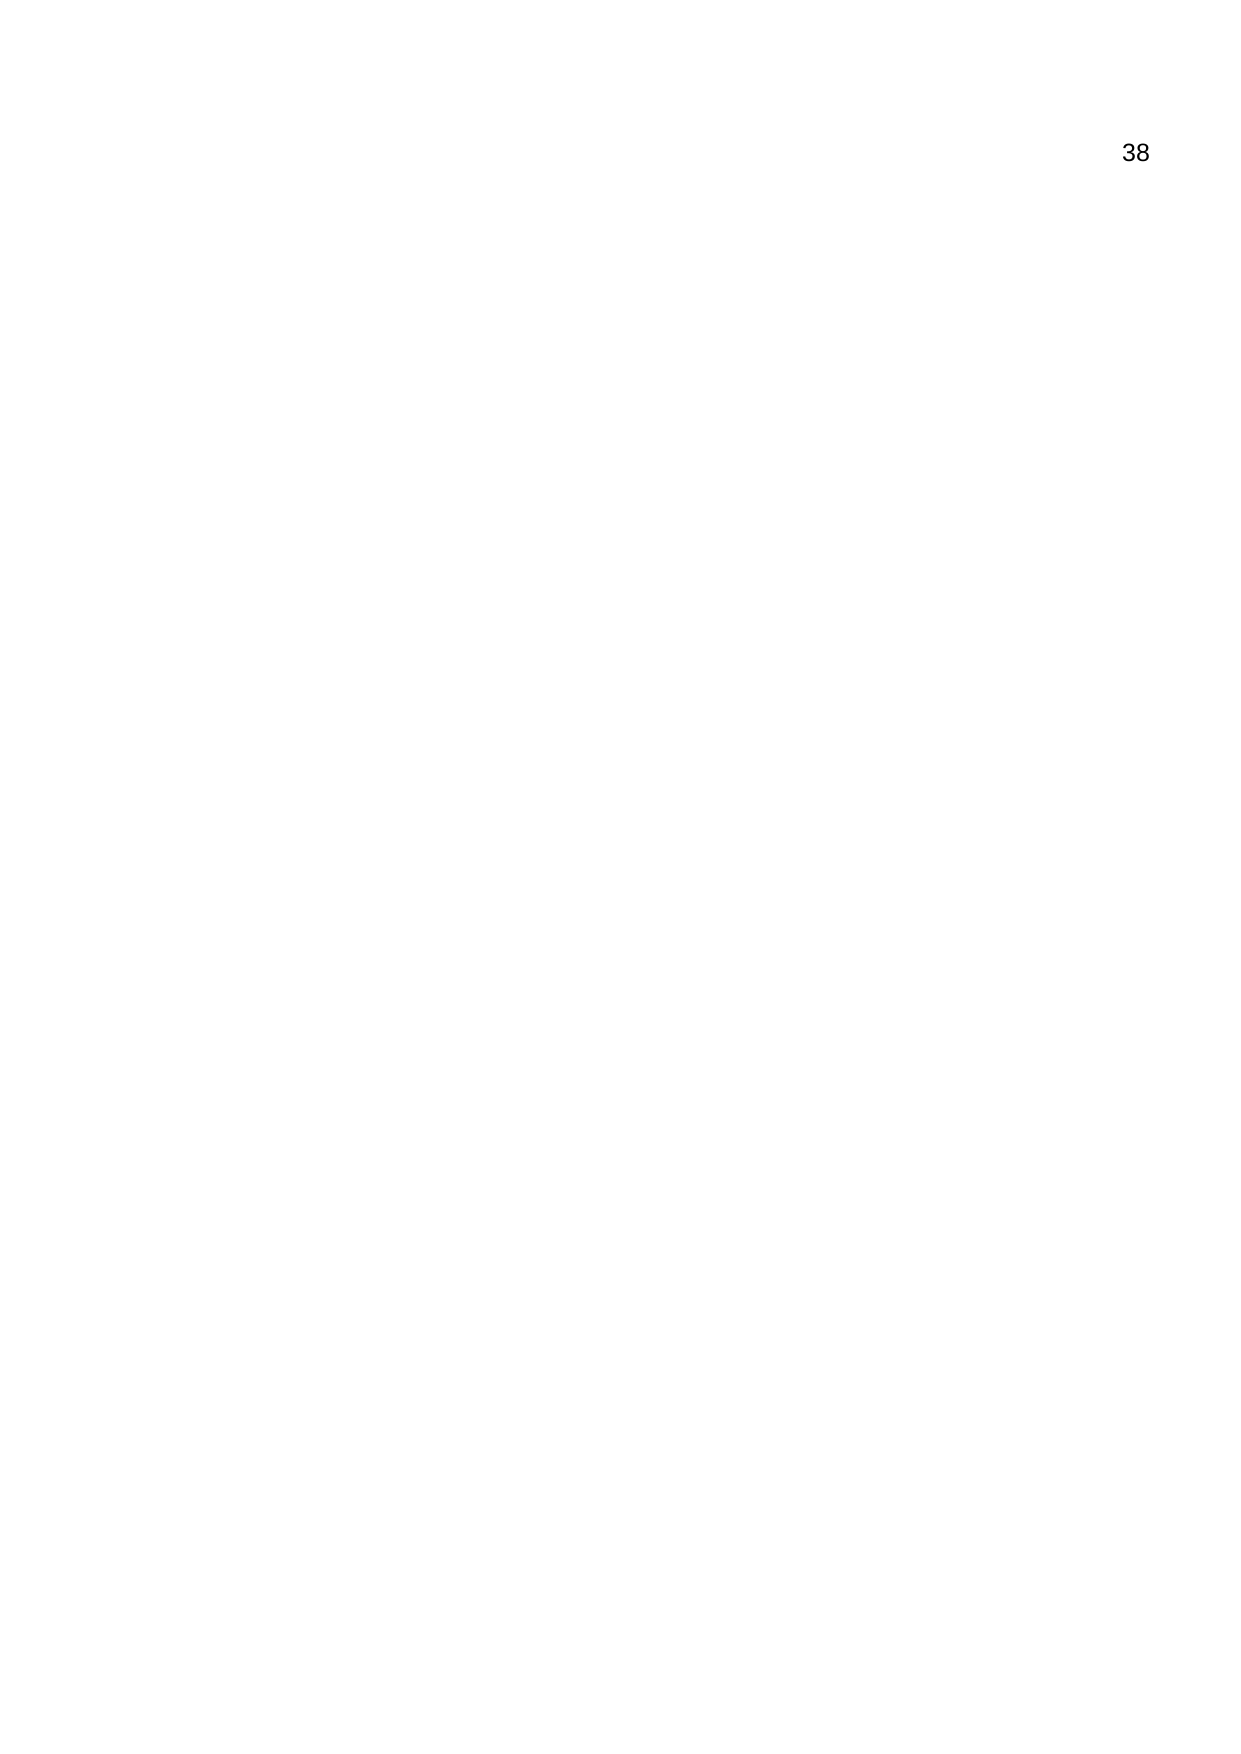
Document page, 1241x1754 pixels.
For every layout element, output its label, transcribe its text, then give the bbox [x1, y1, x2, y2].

text 38 [96, 137, 1173, 166]
